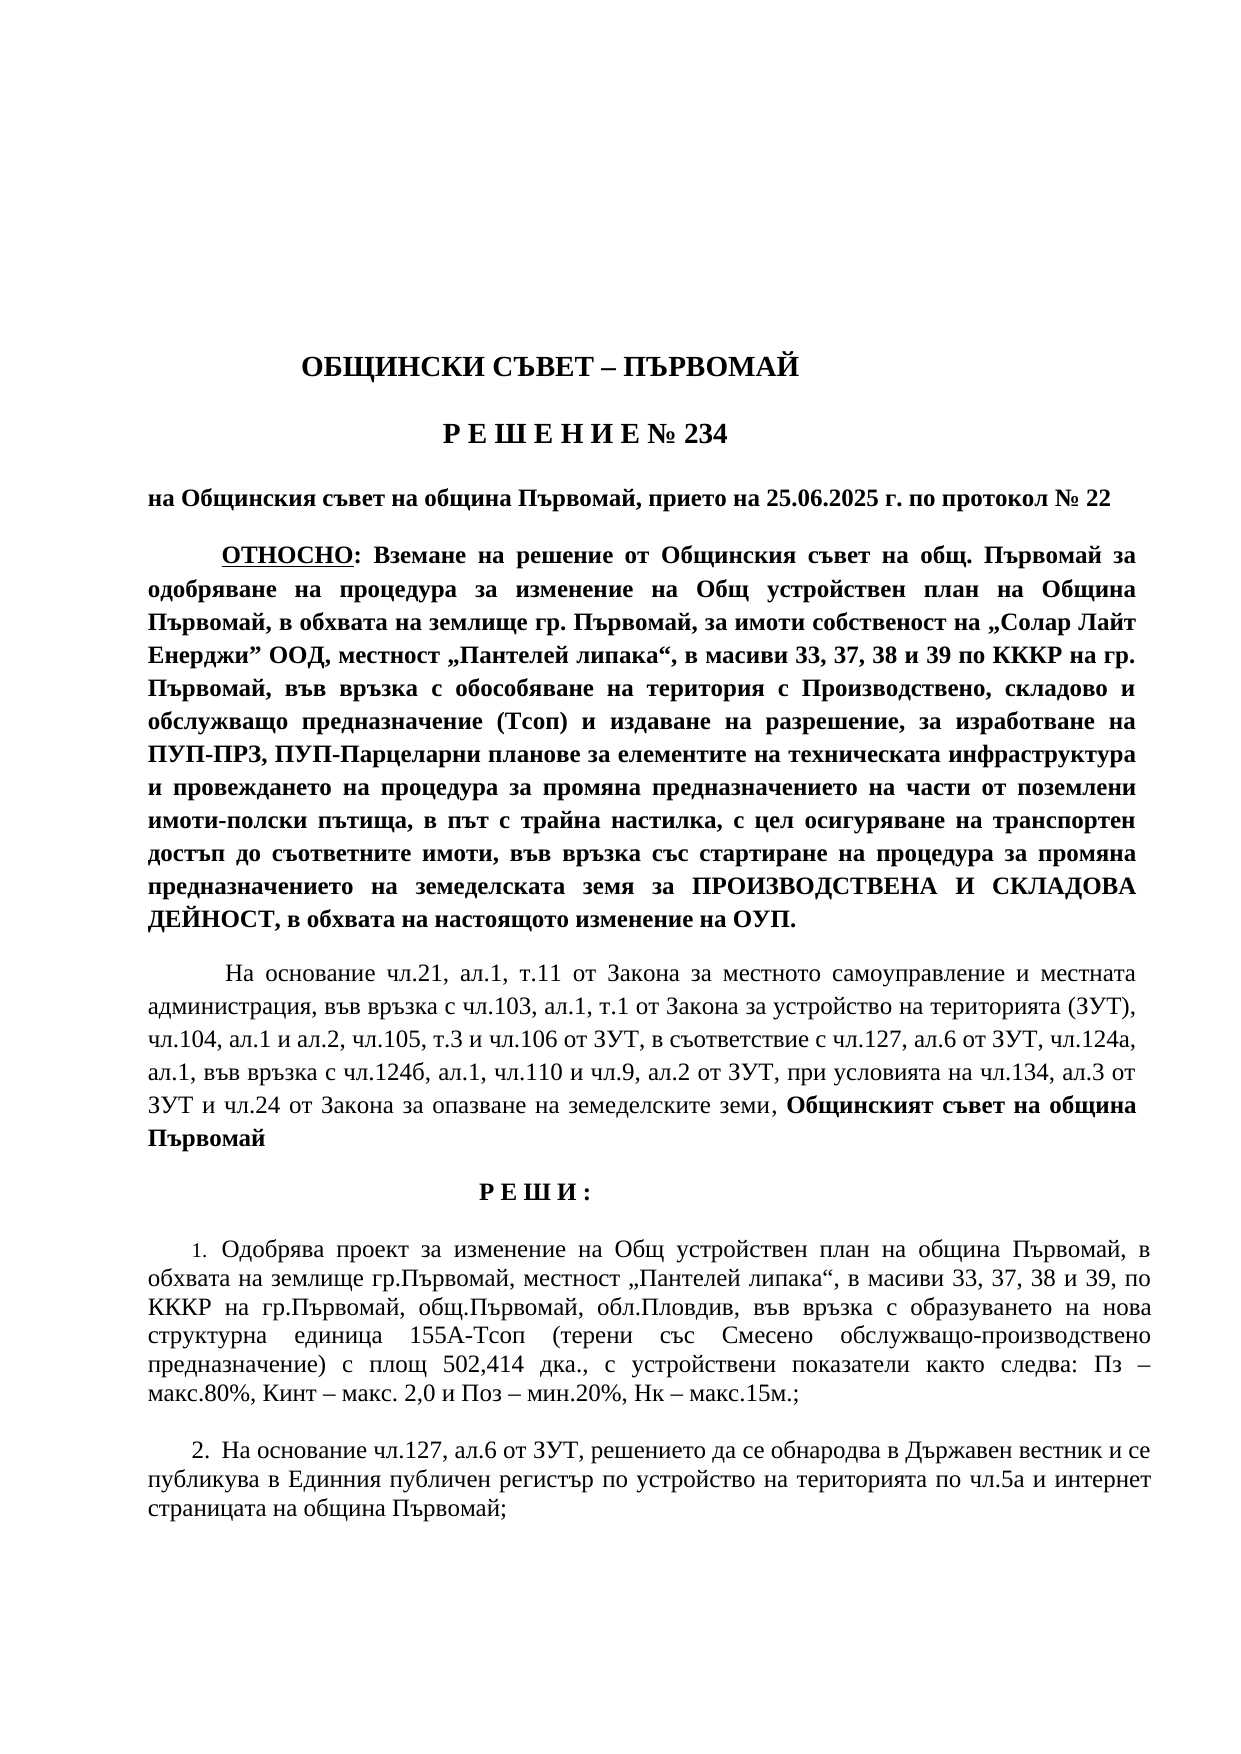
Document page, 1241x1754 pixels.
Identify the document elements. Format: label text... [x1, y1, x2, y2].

text Р Е Ш Е Н И Е № 234 [443, 416, 1137, 449]
text на Общинския съвет на община Първомай, прието на 25.06.2025 г. по протокол № 22 [148, 483, 1137, 512]
list Одобрява проект за изменение на Общ устройствен план на община Първомай, в обхвата на землище гр.Първомай, местност „Пантелей липака“, в масиви 33, 37, 38 и 39, по КККР на гр.Първомай, общ.Първомай, обл.Пловдив, във връзка с образуването на нова структурна единица 155А-Тсоп (терени със Смесено обслужващо-производствено предназначение) с площ 502,414 дка., с устройствени показатели както следва: Пз – макс.80%, Кинт – макс. 2,0 и Поз – мин.20%, Hк – макс.15м.; [148, 1234, 1152, 1407]
list На основание чл.127, ал.6 от ЗУТ, решението да се обнародва в Държавен вестник и се публикува в Единния публичен регистър по устройство на територията по чл.5а и интернет страницата на община Първомай; [148, 1436, 1152, 1522]
text ОБЩИНСКИ СЪВЕТ – ПЪРВОМАЙ [148, 349, 1137, 382]
text На основание чл.21, ал.1, т.11 от Закона за местното самоуправление и местната администрация, във връзка с чл.103, ал.1, т.1 от Закона за устройство на територията (ЗУТ), чл.104, ал.1 и ал.2, чл.105, т.3 и чл.106 от ЗУТ, в съответствие с чл.127, ал.6 от ЗУТ, чл.124а, ал.1, във връзка с чл.124б, ал.1, чл.110 и чл.9, ал.2 от ЗУТ, при условията на чл.134, ал.3 от ЗУТ и чл.24 от Закона за опазване на земеделските земи, Общинският съвет на община Първомай [148, 958, 1137, 1152]
text ОТНОСНО: Вземане на решение от Общинския съвет на общ. Първомай за одобряване на процедура за изменение на Общ устройствен план на Община Първомай, в обхвата на землище гр. Първомай, за имоти собственост на „Солар Лайт Енерджи” ООД, местност „Пантелей липака“, в масиви 33, 37, 38 и 39 по КККР на гр. Първомай, във връзка с обособяване на територия с Производствено, складово и обслужващо предназначение (Тсоп) и издаване на разрешение, за изработване на ПУП-ПРЗ, ПУП-Парцеларни планове за елементите на техническата инфраструктура и провеждането на процедура за промяна предназначението на части от поземлени имоти-полски пътища, в път с трайна настилка, с цел осигуряване на транспортен достъп до съответните имоти, във връзка със стартиране на процедура за промяна предназначението на земеделската земя за ПРОИЗВОДСТВЕНА И СКЛАДОВА ДЕЙНОСТ, в обхвата на настоящото изменение на ОУП. [148, 541, 1137, 933]
text Р Е Ш И : [148, 1177, 1137, 1206]
